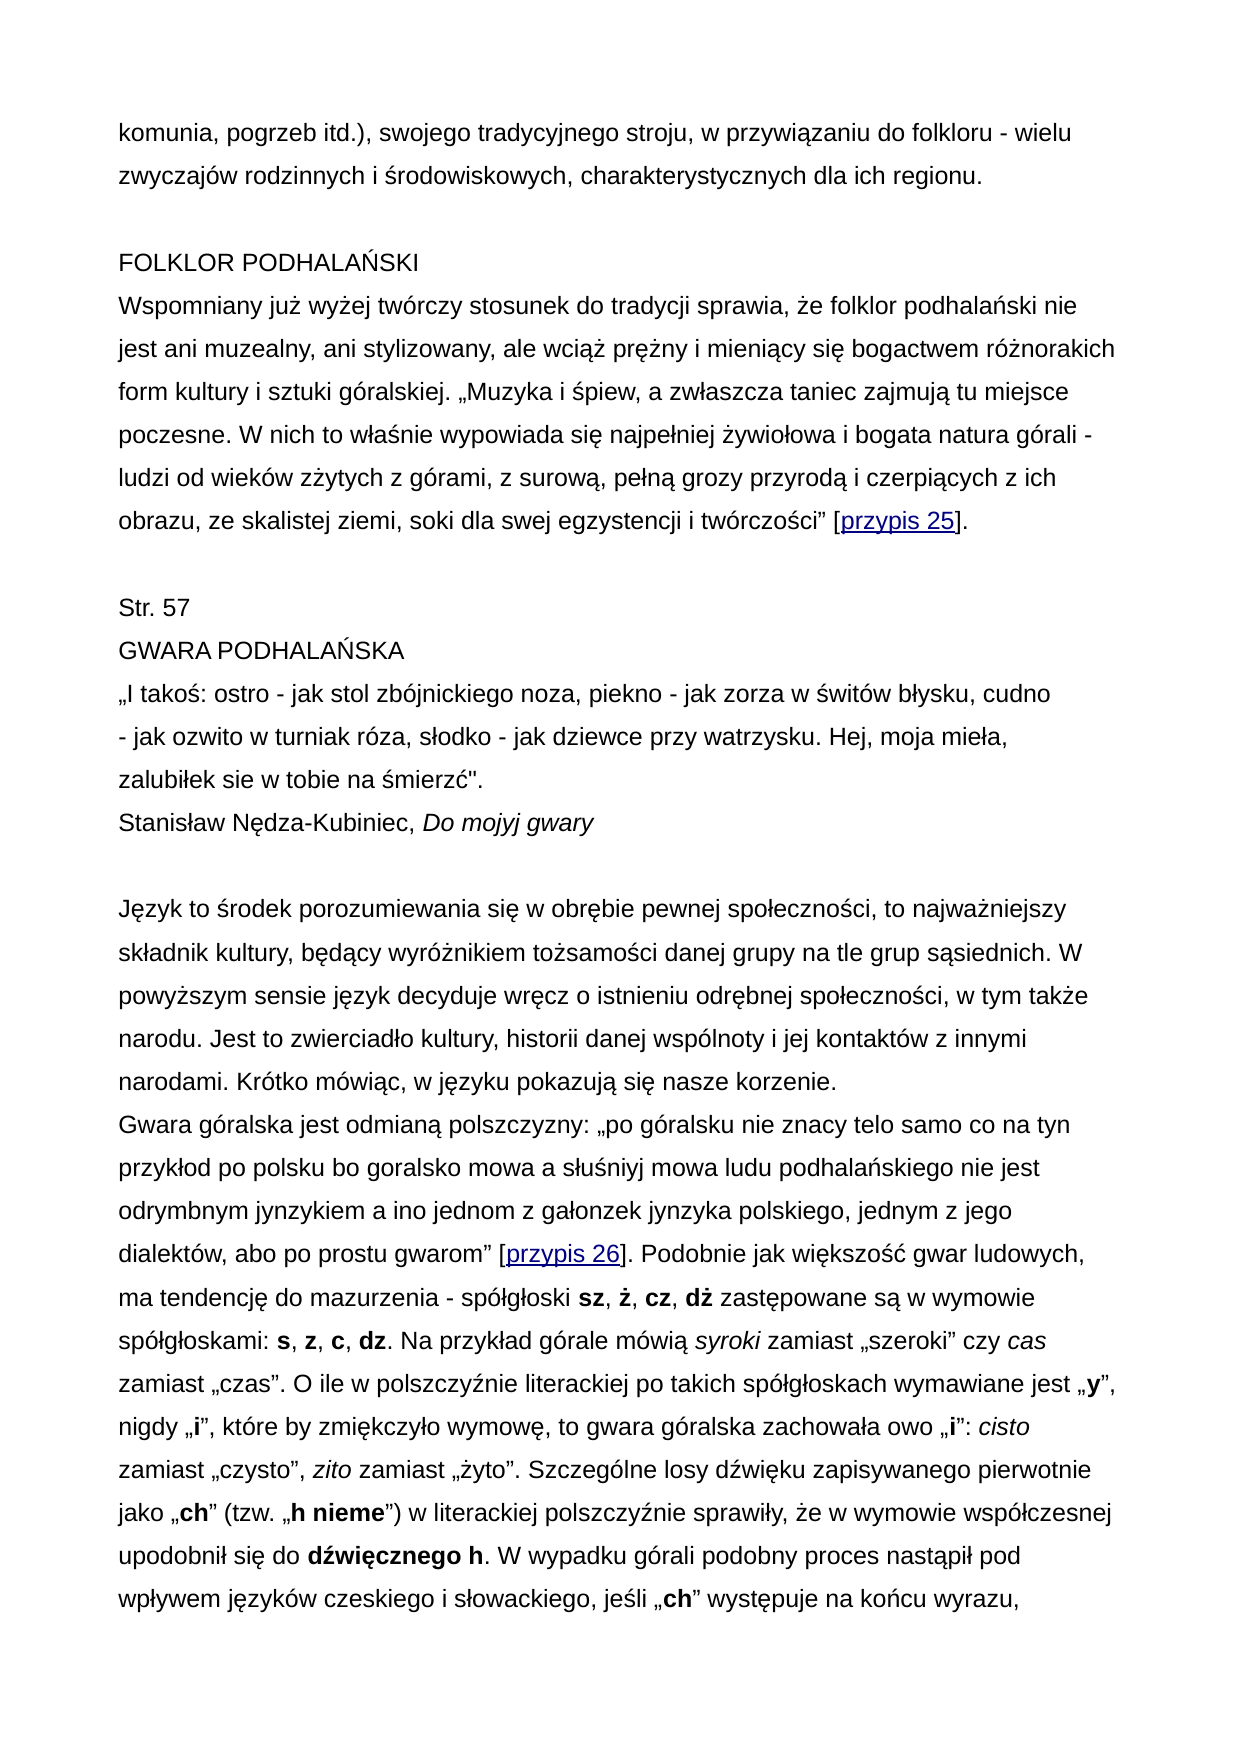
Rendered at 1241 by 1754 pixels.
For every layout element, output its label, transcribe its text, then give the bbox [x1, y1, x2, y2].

subtitle GWARA PODHALAŃSKA [118, 636, 1122, 664]
subtitle FOLKLOR PODHALAŃSKI [118, 247, 1122, 276]
text „I takoś: ostro - jak stol zbójnickiego noza, piekno - jak zorza w świtów błysku, cudno - jak ozwito w turniak róza, słodko - jak dziewce przy watrzysku. Hej, moja mieła, zalubiłek sie w tobie na śmierzć". [118, 679, 1063, 794]
text Język to środek porozumiewania się w obrębie pewnej społeczności, to najważniejszy składnik kultury, będący wyróżnikiem tożsamości danej grupy na tle grup sąsiednich. W powyższym sensie język decyduje wręcz o istnieniu odrębnej społeczności, w tym także narodu. Jest to zwierciadło kultury, historii danej wspólnoty i jej kontaktów z innymi narodami. Krótko mówiąc, w języku pokazują się nasze korzenie. [118, 894, 1122, 1096]
text komunia, pogrzeb itd.), swojego tradycyjnego stroju, w przywiązaniu do folkloru - wielu zwyczajów rodzinnych i środowiskowych, charakterystycznych dla ich regionu. [118, 118, 1122, 190]
text Gwara góralska jest odmianą polszczyzny: „po góralsku nie znacy telo samo co na tyn przykłod po polsku bo goralsko mowa a słuśniyj mowa ludu podhalańskiego nie jest odrymbnym jynzykiem a ino jednom z gałonzek jynzyka polskiego, jednym z jego dialektów, abo po prostu gwarom” [przypis 26]. Podobnie jak większość gwar ludowych, ma tendencję do mazurzenia - spółgłoski sz, ż, cz, dż zastępowane są w wymowie spółgłoskami: s, z, c, dz. Na przykład górale mówią syroki zamiast „szeroki” czy cas zamiast „czas”. O ile w polszczyźnie literackiej po takich spółgłoskach wymawiane jest „y”, nigdy „i”, które by zmiękczyło wymowę, to gwara góralska zachowała owo „i”: cisto zamiast „czysto”, zito zamiast „żyto”. Szczególne losy dźwięku zapisywanego pierwotnie jako „ch” (tzw. „h nieme”) w literackiej polszczyźnie sprawiły, że w wymowie współczesnej upodobnił się do dźwięcznego h. W wypadku górali podobny proces nastąpił pod wpływem języków czeskiego i słowackiego, jeśli „ch” występuje na końcu wyrazu, [118, 1110, 1122, 1613]
text Stanisław Nędza-Kubiniec, Do mojyj gwary [118, 808, 1122, 837]
text Wspomniany już wyżej twórczy stosunek do tradycji sprawia, że folklor podhalański nie jest ani muzealny, ani stylizowany, ale wciąż prężny i mieniący się bogactwem różnorakich form kultury i sztuki góralskiej. „Muzyka i śpiew, a zwłaszcza taniec zajmują tu miejsce poczesne. W nich to właśnie wypowiada się najpełniej żywiołowa i bogata natura górali -ludzi od wieków zżytych z górami, z surową, pełną grozy przyrodą i czerpiących z ich obrazu, ze skalistej ziemi, soki dla swej egzystencji i twórczości” [przypis 25]. [118, 291, 1122, 535]
text Str. 57 [118, 592, 1122, 621]
